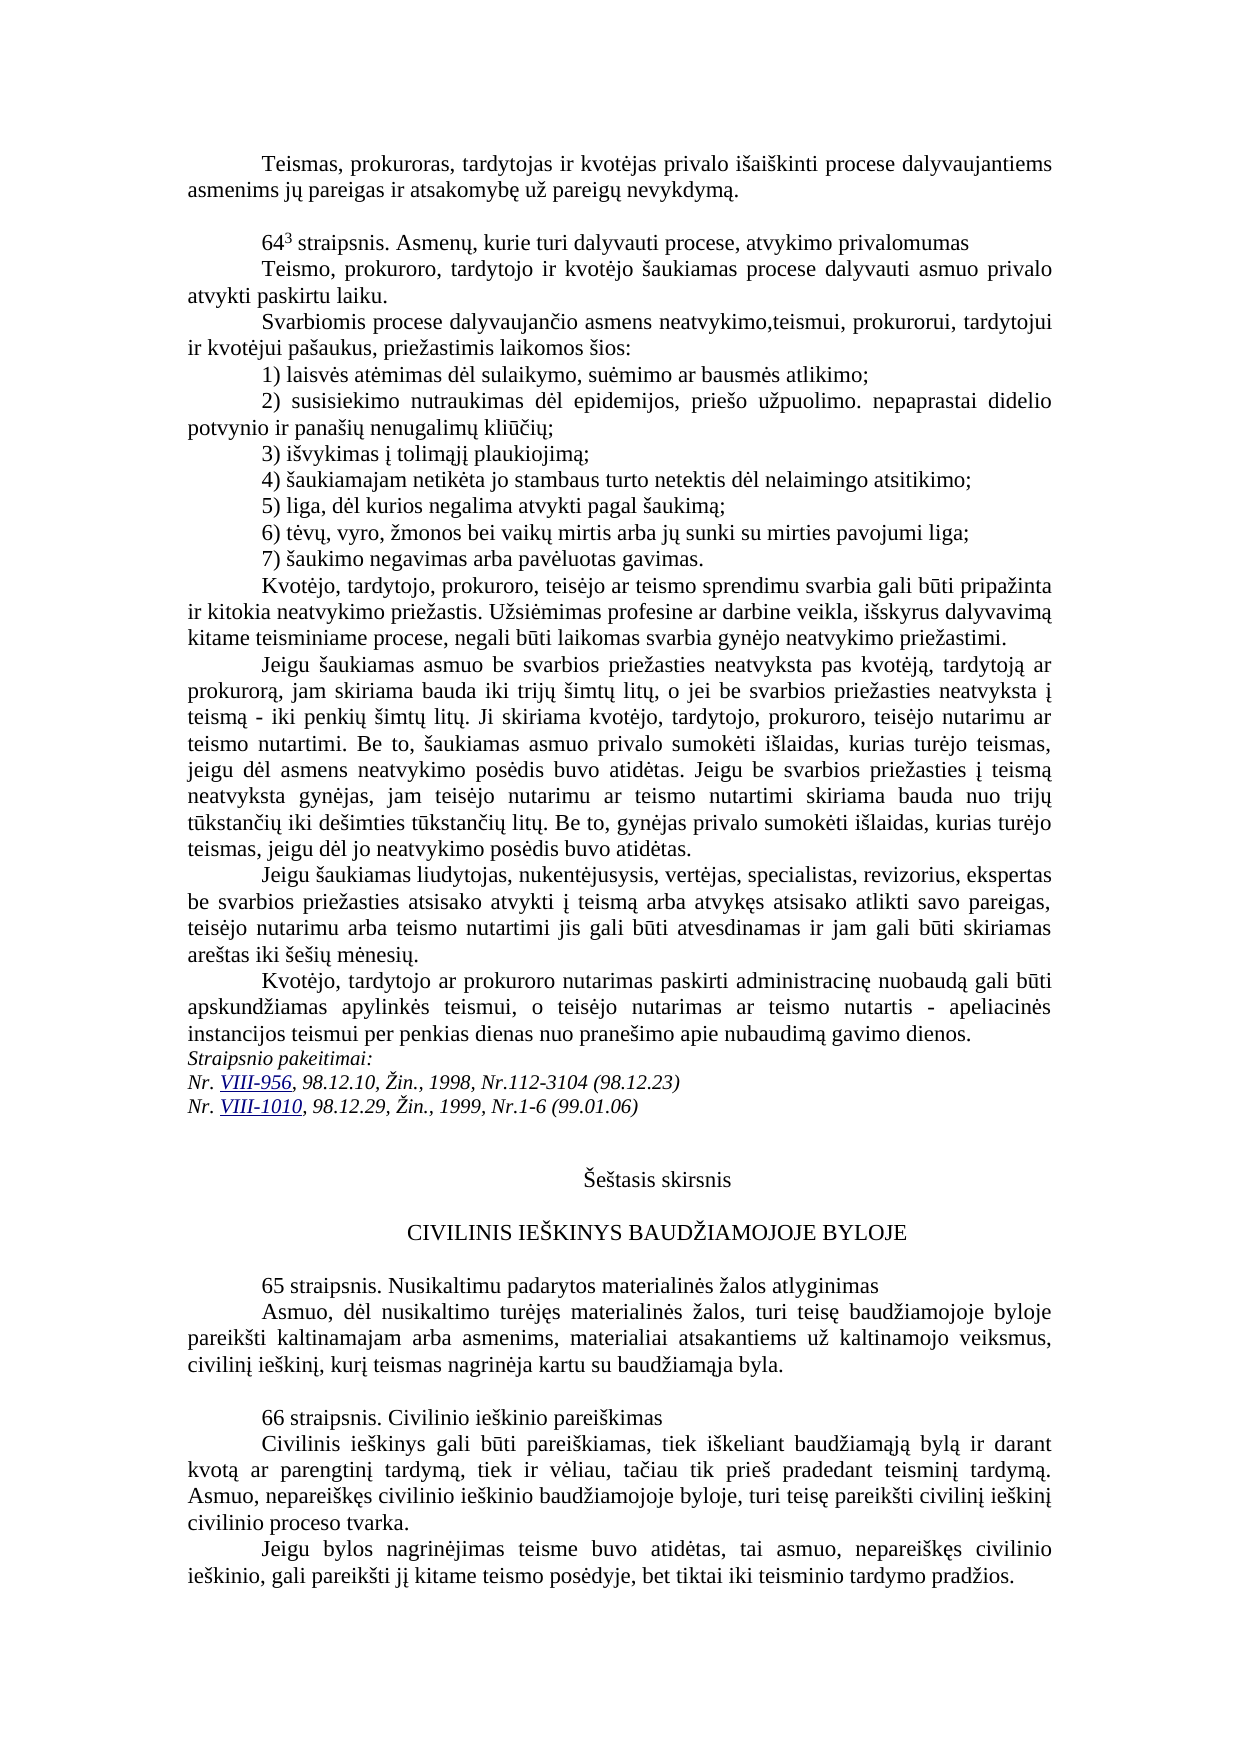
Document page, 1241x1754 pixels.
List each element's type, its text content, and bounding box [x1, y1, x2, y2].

text Kvotėjo, tardytojo, prokuroro, teisėjo ar teismo sprendimu svarbia gali būti pripažinta ir kitokia neatvykimo priežastis. Užsiėmimas profesine ar darbine veikla, išskyrus dalyvavimą kitame teisminiame procese, negali būti laikomas svarbia gynėjo neatvykimo priežastimi. [187, 572, 1053, 651]
text Teismo, prokuroro, tardytojo ir kvotėjo šaukiamas procese dalyvauti asmuo privalo atvykti paskirtu laiku. [187, 255, 1053, 308]
text Šeštasis skirsnis [187, 1166, 1053, 1193]
text 5) liga, dėl kurios negalima atvykti pagal šaukimą; [187, 493, 1053, 519]
text Jeigu bylos nagrinėjimas teisme buvo atidėtas, tai asmuo, nepareiškęs civilinio ieškinio, gali pareikšti jį kitame teismo posėdyje, bet tiktai iki teisminio tardymo pradžios. [187, 1535, 1053, 1588]
text Jeigu šaukiamas asmuo be svarbios priežasties neatvyksta pas kvotėją, tardytoją ar prokurorą, jam skiriama bauda iki trijų šimtų litų, o jei be svarbios priežasties neatvyksta į teismą - iki penkių šimtų litų. Ji skiriama kvotėjo, tardytojo, prokuroro, teisėjo nutarimu ar teismo nutartimi. Be to, šaukiamas asmuo privalo sumokėti išlaidas, kurias turėjo teismas, jeigu dėl asmens neatvykimo posėdis buvo atidėtas. Jeigu be svarbios priežasties į teismą neatvyksta gynėjas, jam teisėjo nutarimu ar teismo nutartimi skiriama bauda nuo trijų tūkstančių iki dešimties tūkstančių litų. Be to, gynėjas privalo sumokėti išlaidas, kurias turėjo teismas, jeigu dėl jo neatvykimo posėdis buvo atidėtas. [187, 651, 1053, 862]
text 7) šaukimo negavimas arba pavėluotas gavimas. [187, 545, 1053, 572]
text 4) šaukiamajam netikėta jo stambaus turto netektis dėl nelaimingo atsitikimo; [187, 466, 1053, 493]
text Asmuo, dėl nusikaltimo turėjęs materialinės žalos, turi teisę baudžiamojoje byloje pareikšti kaltinamajam arba asmenims, materialiai atsakantiems už kaltinamojo veiksmus, civilinį ieškinį, kurį teismas nagrinėja kartu su baudžiamąja byla. [187, 1298, 1053, 1377]
text Straipsnio pakeitimai: [187, 1046, 1053, 1070]
text Jeigu šaukiamas liudytojas, nukentėjusysis, vertėjas, specialistas, revizorius, ekspertas be svarbios priežasties atsisako atvykti į teismą arba atvykęs atsisako atlikti savo pareigas, teisėjo nutarimu arba teismo nutartimi jis gali būti atvesdinamas ir jam gali būti skiriamas areštas iki šešių mėnesių. [187, 862, 1053, 967]
text 2) susisiekimo nutraukimas dėl epidemijos, priešo užpuolimo. nepaprastai didelio potvynio ir panašių nenugalimų kliūčių; [187, 387, 1053, 440]
text 65 straipsnis. Nusikaltimu padarytos materialinės žalos atlyginimas [187, 1272, 1053, 1298]
text 3) išvykimas į tolimąjį plaukiojimą; [187, 440, 1053, 466]
text Teismas, prokuroras, tardytojas ir kvotėjas privalo išaiškinti procese dalyvaujantiems asmenims jų pareigas ir atsakomybę už pareigų nevykdymą. [187, 150, 1053, 203]
text 66 straipsnis. Civilinio ieškinio pareiškimas [187, 1403, 1053, 1430]
text 643 straipsnis. Asmenų, kurie turi dalyvauti procese, atvykimo privalomumas [187, 229, 1053, 255]
text CIVILINIS IEŠKINYS BAUDŽIAMOJOJE BYLOJE [187, 1219, 1053, 1245]
text Nr. VIII-1010, 98.12.29, Žin., 1999, Nr.1-6 (99.01.06) [187, 1094, 1053, 1118]
text Nr. VIII-956, 98.12.10, Žin., 1998, Nr.112-3104 (98.12.23) [187, 1070, 1053, 1094]
text 6) tėvų, vyro, žmonos bei vaikų mirtis arba jų sunki su mirties pavojumi liga; [187, 519, 1053, 545]
text 1) laisvės atėmimas dėl sulaikymo, suėmimo ar bausmės atlikimo; [187, 361, 1053, 387]
text Kvotėjo, tardytojo ar prokuroro nutarimas paskirti administracinę nuobaudą gali būti apskundžiamas apylinkės teismui, o teisėjo nutarimas ar teismo nutartis - apeliacinės instancijos teismui per penkias dienas nuo pranešimo apie nubaudimą gavimo dienos. [187, 967, 1053, 1046]
text Svarbiomis procese dalyvaujančio asmens neatvykimo,teismui, prokurorui, tardytojui ir kvotėjui pašaukus, priežastimis laikomos šios: [187, 308, 1053, 361]
text Civilinis ieškinys gali būti pareiškiamas, tiek iškeliant baudžiamąją bylą ir darant kvotą ar parengtinį tardymą, tiek ir vėliau, tačiau tik prieš pradedant teisminį tardymą. Asmuo, nepareiškęs civilinio ieškinio baudžiamojoje byloje, turi teisę pareikšti civilinį ieškinį civilinio proceso tvarka. [187, 1430, 1053, 1535]
